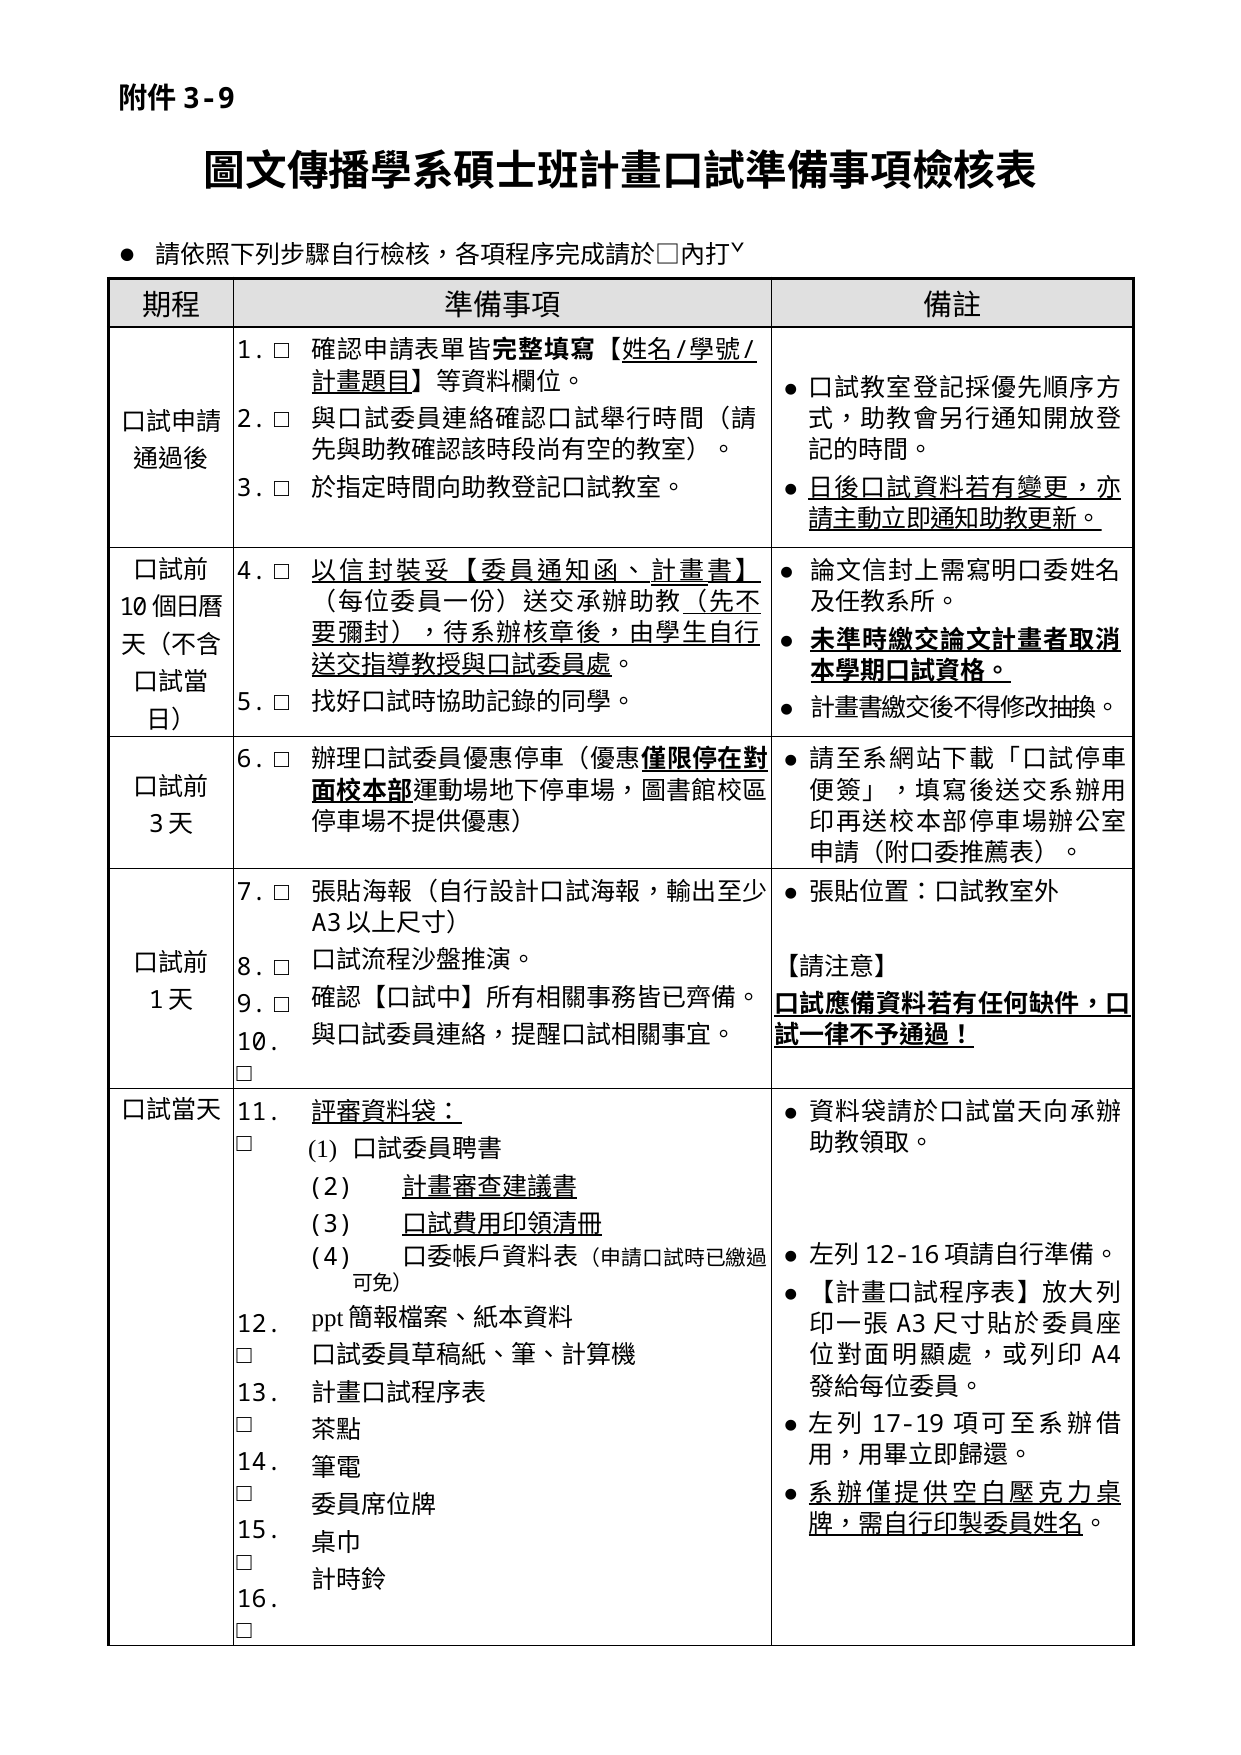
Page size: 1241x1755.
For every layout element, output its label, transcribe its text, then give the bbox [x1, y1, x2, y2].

table_header 期程 [110, 280, 233, 326]
table_cell □ [234, 737, 308, 868]
table_cell 口試前 10個日曆天（不含口試當日） [110, 548, 233, 736]
table_cell 口試前 1天 [110, 869, 233, 1088]
table_cell 張貼海報（自行設計口試海報，輸出至少A3以上尺寸） 口試流程沙盤推演。 確認【口試中】所有相關事務皆已齊備。 與口試委員連絡，提醒口試相關事宜。 [309, 869, 771, 1088]
table_cell 以信封裝妥【委員通知函、計畫書】（每位委員一份）送交承辦助教（先不要彌封），待系辦核章後，由學生自行送交指導教授與口試委員處。 找好口試時協助記錄的同學。 [309, 548, 771, 736]
table_cell 確認申請表單皆完整填寫【姓名/學號/計畫題目】等資料欄位。 與口試委員連絡確認口試舉行時間（請先與助教確認該時段尚有空的教室）。 於指定時間向助教登記口試教室。 [309, 328, 771, 547]
text 附件3-9 [118, 75, 1122, 117]
table_cell □ □ □ [234, 328, 308, 547]
table_cell 請至系網站下載「口試停車便簽」，填寫後送交系辦用印再送校本部停車場辦公室申請（附口委推薦表）。 [772, 737, 1132, 868]
table_cell 張貼位置：口試教室外 【請注意】 口試應備資料若有任何缺件，口試一律不予通過！ [772, 869, 1132, 1088]
list 請依照下列步驟自行檢核，各項程序完成請於□內打ˇ [118, 234, 1122, 270]
table_cell 論文信封上需寫明口委姓名及任教系所。 未準時繳交論文計畫者取消本學期口試資格。 計畫書繳交後不得修改抽換。 [772, 548, 1132, 736]
text 圖文傳播學系碩士班計畫口試準備事項檢核表 [118, 142, 1122, 197]
table_cell 口試當天 [110, 1089, 233, 1645]
table_header 備註 [772, 280, 1132, 326]
table_cell 口試前 3天 [110, 737, 233, 868]
table_cell 資料袋請於口試當天向承辦助教領取。 左列12-16項請自行準備。 【計畫口試程序表】放大列印一張A3尺寸貼於委員座位對面明顯處，或列印A4發給每位委員。 左列17-19項可至系辦借用，用畢立即歸還。 系辦僅提供空白壓克力桌牌，需自行印製委員姓名。 [772, 1089, 1132, 1645]
table_cell 口試教室登記採優先順序方式，助教會另行通知開放登記的時間。 日後口試資料若有變更，亦請主動立即通知助教更新。 [772, 328, 1132, 547]
table_cell 評審資料袋： 口試委員聘書 計畫審查建議書 口試費用印領清冊 口委帳戶資料表（申請口試時已繳過可免） ppt簡報檔案、紙本資料 口試委員草稿紙、筆、計算機 計畫口試程序表 茶點 筆電 委員席位牌 桌巾 計時鈴 [309, 1089, 771, 1645]
table_cell □ □ □ □ □ □ □ □ □ [234, 1089, 308, 1645]
table_cell □ □ [234, 548, 308, 736]
table_header 準備事項 [234, 280, 771, 326]
table_cell □ □ □ □ [234, 869, 308, 1088]
table_cell 口試申請 通過後 [110, 328, 233, 547]
table_cell 辦理口試委員優惠停車（優惠僅限停在對面校本部運動場地下停車場，圖書館校區停車場不提供優惠） [309, 737, 771, 868]
